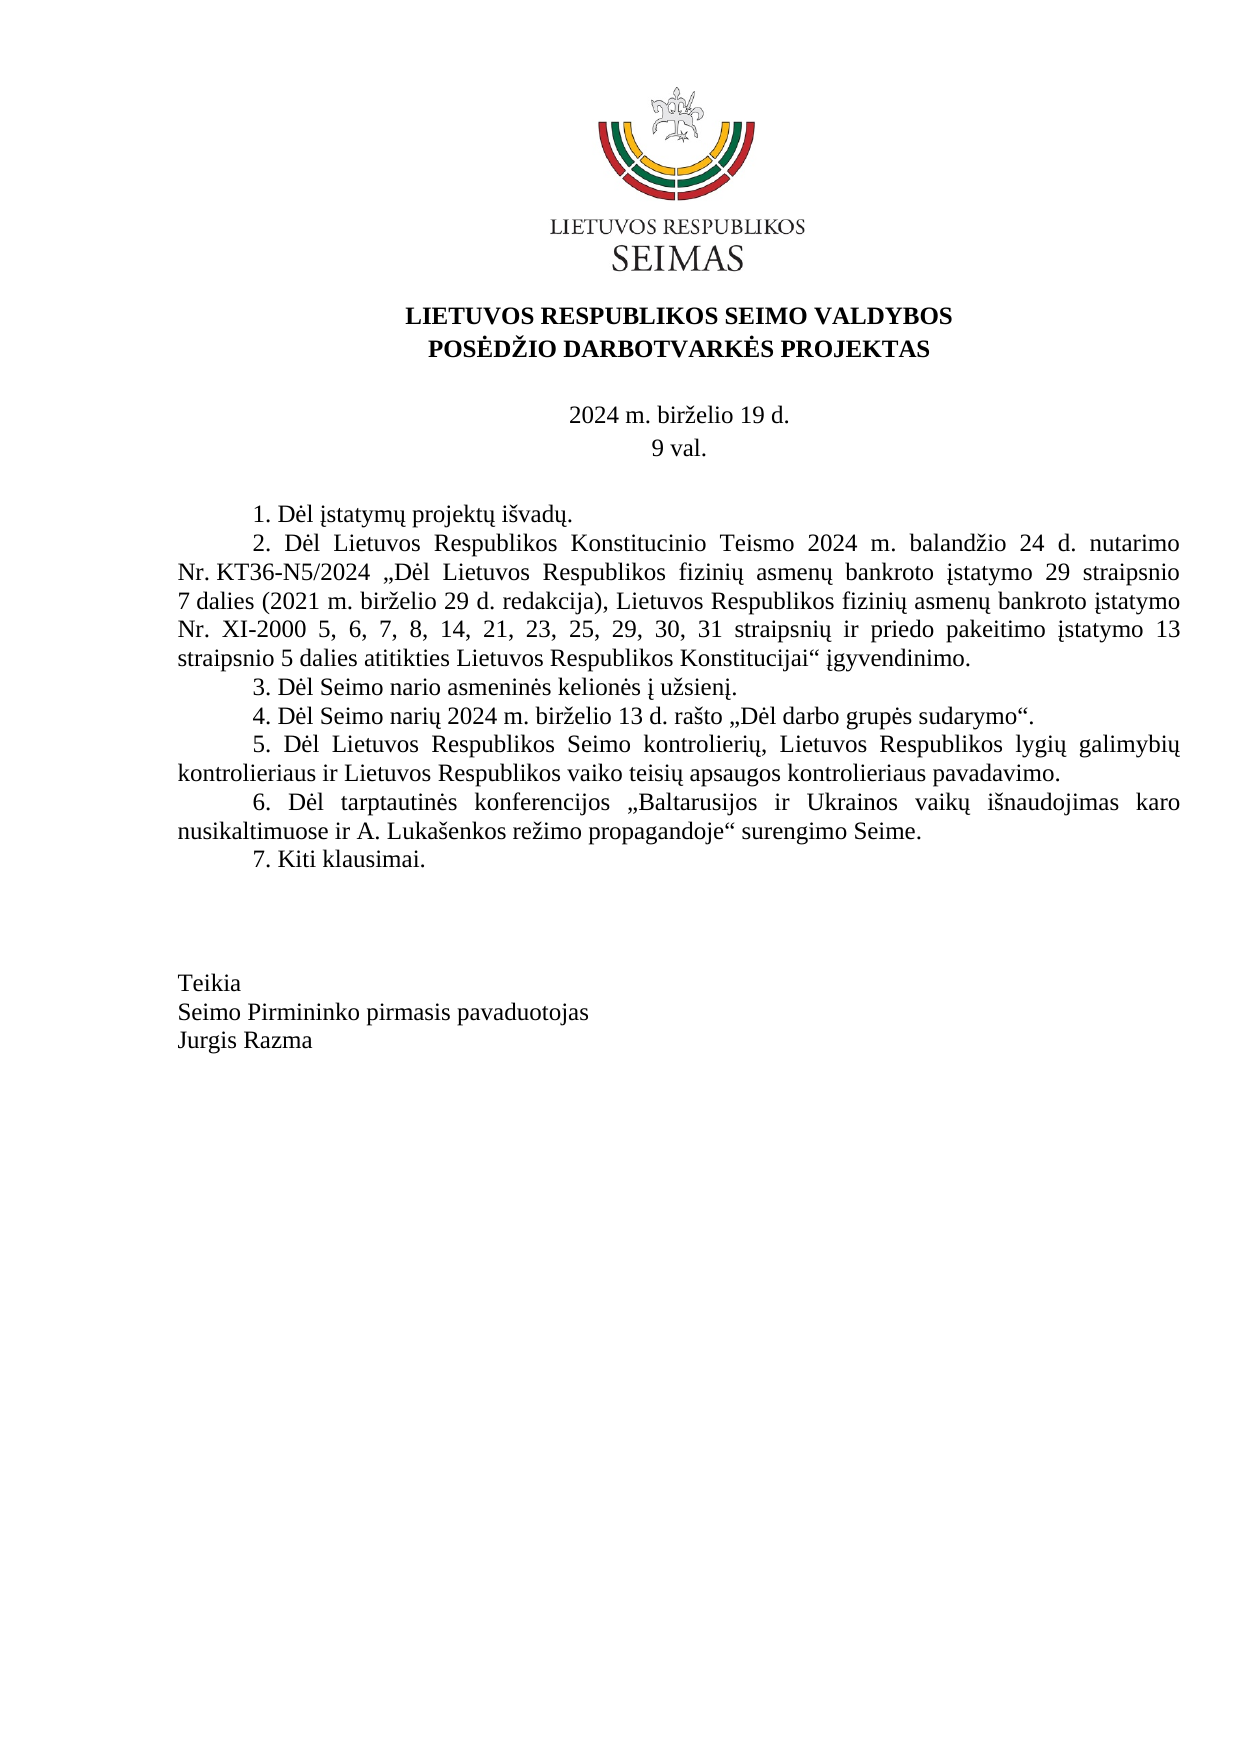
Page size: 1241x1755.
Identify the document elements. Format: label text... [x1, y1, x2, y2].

text 6. Dėl tarptautinės konferencijos „Baltarusijos ir Ukrainos vaikų išnaudojimas karo nusikaltimuose ir A. Lukašenkos režimo propagandoje“ surengimo Seime. [177, 787, 1181, 844]
text Seimo Pirmininko pirmasis pavaduotojas [177, 997, 1181, 1026]
text 1. Dėl įstatymų projektų išvadų. [177, 499, 1181, 528]
text 9 val. [177, 433, 1181, 462]
text 3. Dėl Seimo nario asmeninės kelionės į užsienį. [177, 672, 1181, 701]
text LIETUVOS RESPUBLIKOS SEIMO VALDYBOS [177, 301, 1181, 330]
text 2. Dėl Lietuvos Respublikos Konstitucinio Teismo 2024 m. balandžio 24 d. nutarimo Nr. KT36-N5/2024 „Dėl Lietuvos Respublikos fizinių asmenų bankroto įstatymo 29 straipsnio 7 dalies (2021 m. birželio 29 d. redakcija), Lietuvos Respublikos fizinių asmenų bankroto įstatymo Nr. XI-2000 5, 6, 7, 8, 14, 21, 23, 25, 29, 30, 31 straipsnių ir priedo pakeitimo įstatymo 13 straipsnio 5 dalies atitikties Lietuvos Respublikos Konstitucijai“ įgyvendinimo. [177, 528, 1181, 672]
text 2024 m. birželio 19 d. [177, 401, 1181, 429]
text POSĖDŽIO DARBOTVARKĖS PROJEKTAS [177, 334, 1181, 363]
text Jurgis Razma [177, 1026, 1181, 1054]
text 4. Dėl Seimo narių 2024 m. birželio 13 d. rašto „Dėl darbo grupės sudarymo“. [177, 701, 1181, 729]
text 5. Dėl Lietuvos Respublikos Seimo kontrolierių, Lietuvos Respublikos lygių galimybių kontrolieriaus ir Lietuvos Respublikos vaiko teisių apsaugos kontrolieriaus pavadavimo. [177, 729, 1181, 787]
text Teikia [177, 968, 1181, 997]
text 7. Kiti klausimai. [177, 844, 1181, 873]
